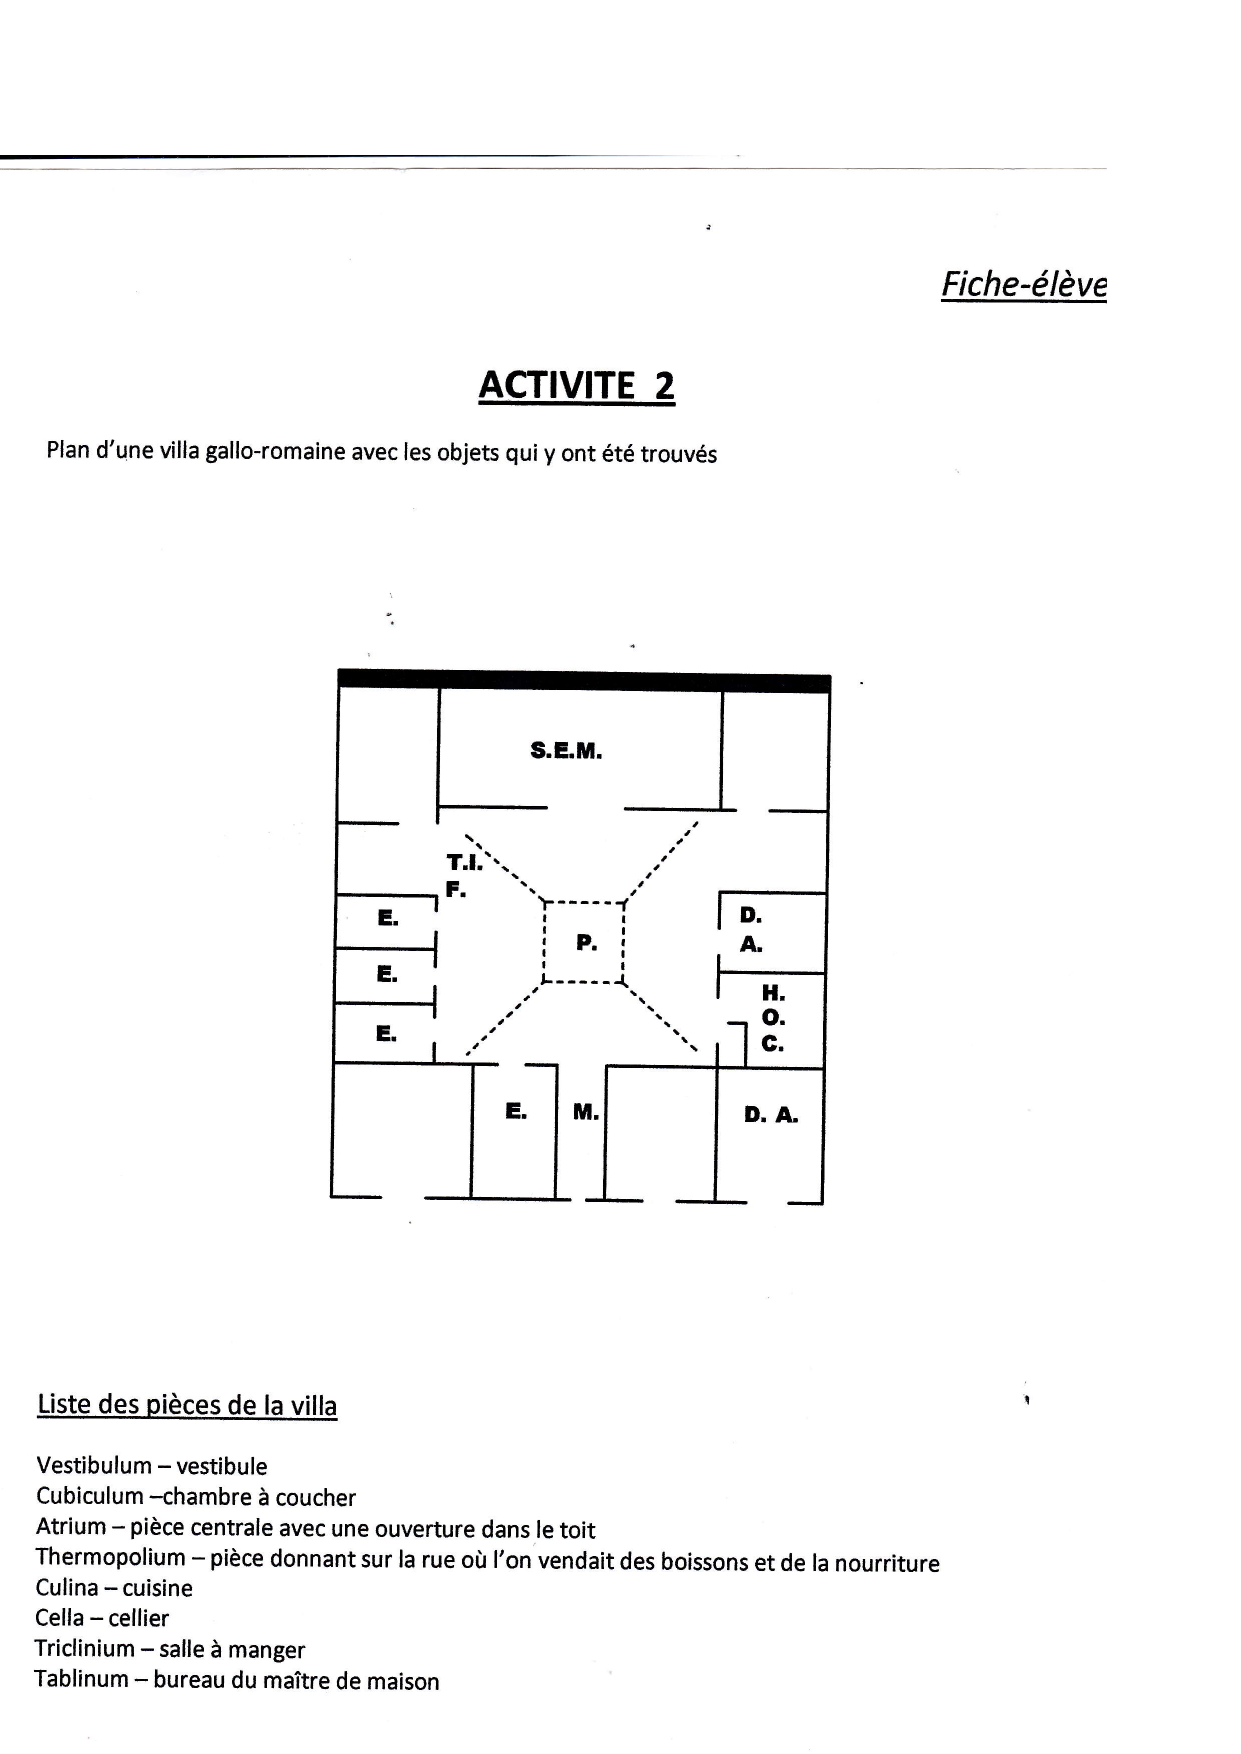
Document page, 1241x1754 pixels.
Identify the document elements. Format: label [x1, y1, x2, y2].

picture [0, 155, 1107, 1754]
